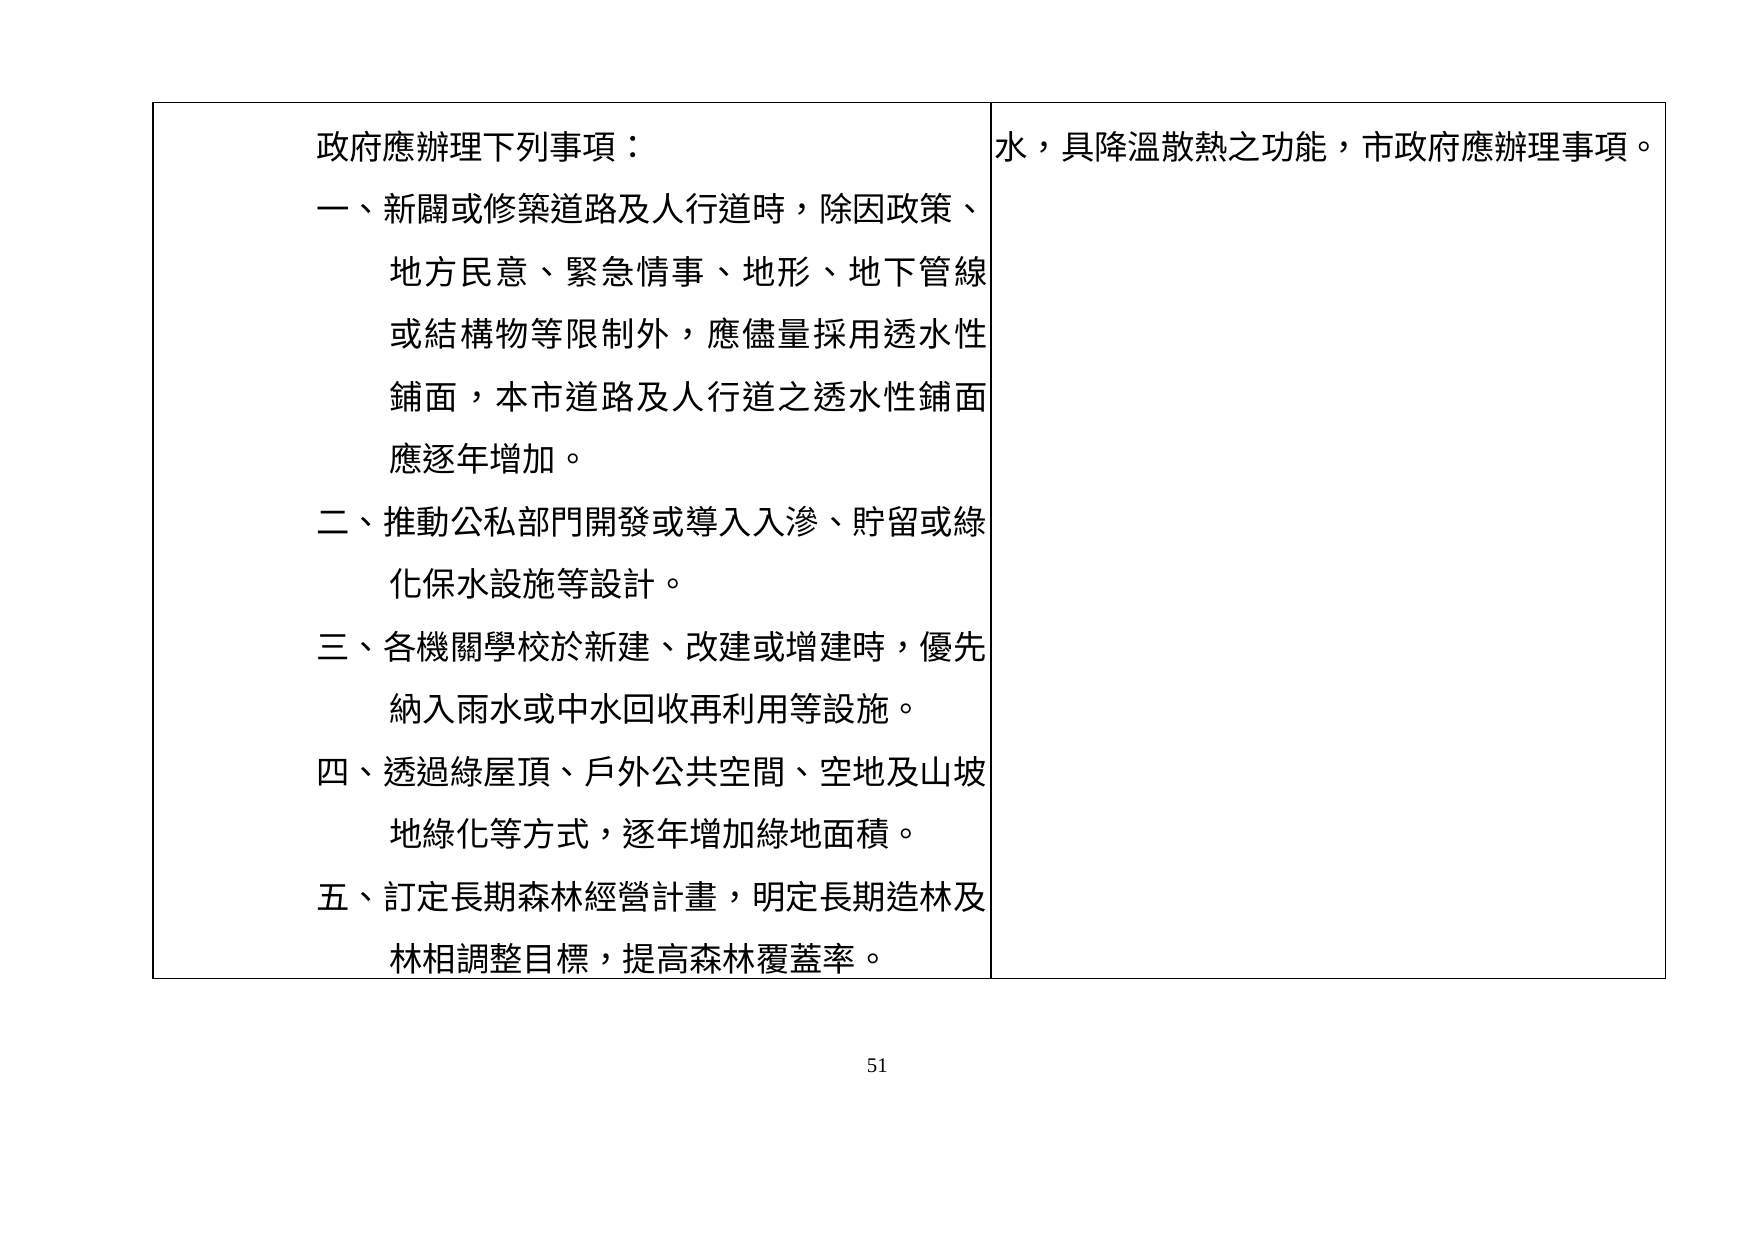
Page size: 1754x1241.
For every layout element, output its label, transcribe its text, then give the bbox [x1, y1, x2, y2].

table_cell 水，具降溫散熱之功能，市政府應辦理事項。 [992, 103, 1665, 978]
table_cell 政府應辦理下列事項： 一、新闢或修築道路及人行道時，除因政策、地方民意、緊急情事、地形、地下管線或結構物等限制外，應儘量採用透水性鋪面，本市道路及人行道之透水性鋪面應逐年增加。 二、推動公私部門開發或導入入滲、貯留或綠化保水設施等設計。 三、各機關學校於新建、改建或增建時，優先納入雨水或中水回收再利用等設施。 四、透過綠屋頂、戶外公共空間、空地及山坡地綠化等方式，逐年增加綠地面積。 五、訂定長期森林經營計畫，明定長期造林及林相調整目標，提高森林覆蓋率。 [154, 103, 990, 978]
